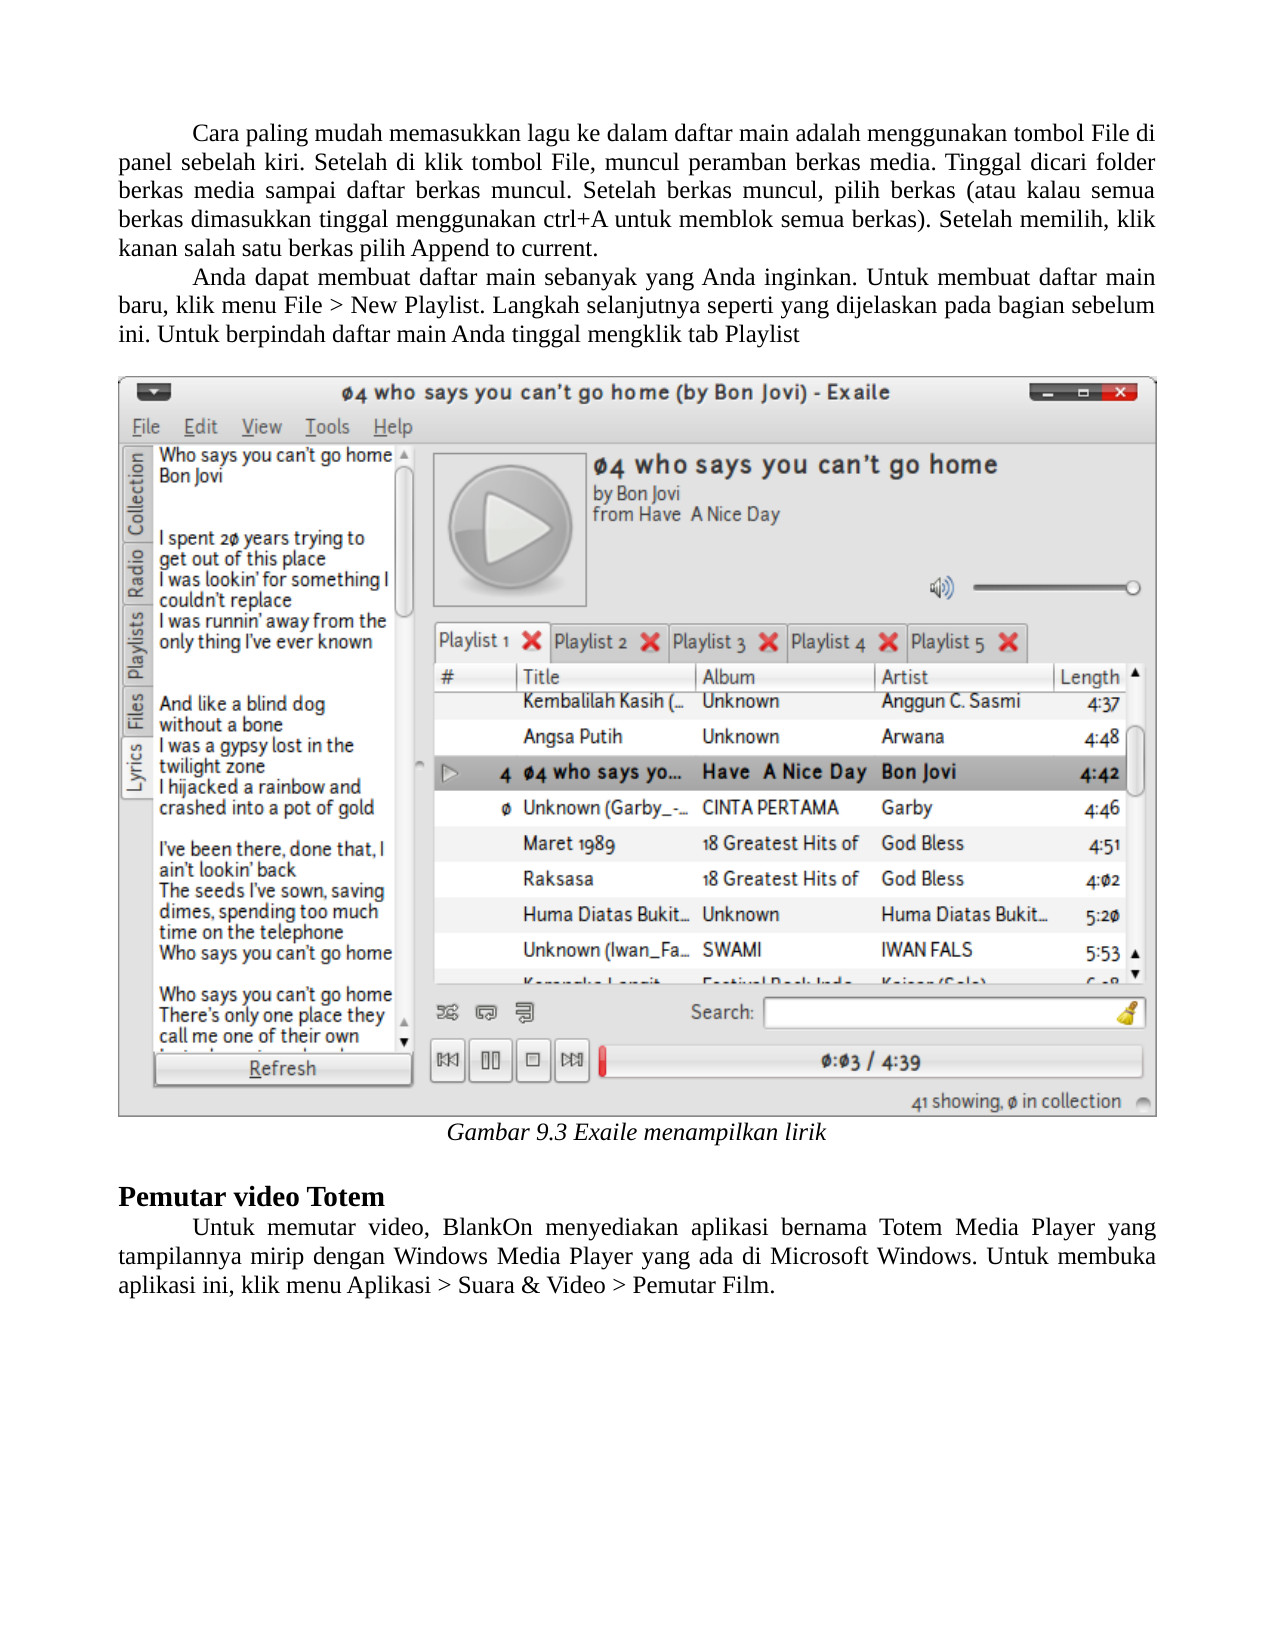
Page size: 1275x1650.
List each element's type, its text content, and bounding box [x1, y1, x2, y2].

text Cara paling mudah memasukkan lagu ke dalam daftar main adalah menggunakan tombol File di panel sebelah kiri. Setelah di klik tombol File, muncul peramban berkas media. Tinggal dicari folder berkas media sampai daftar berkas muncul. Setelah berkas muncul, pilih berkas (atau kalau semua berkas dimasukkan tinggal menggunakan ctrl+A untuk memblok semua berkas). Setelah memilih, klik kanan salah satu berkas pilih Append to current. [118, 118, 1157, 262]
text Pemutar video Totem [118, 1179, 1157, 1212]
text Gambar 9.3 Exaile menampilkan lirik [118, 1117, 1157, 1145]
text Anda dapat membuat daftar main sebanyak yang Anda inginkan. Untuk membuat daftar main baru, klik menu File > New Playlist. Langkah selanjutnya seperti yang dijelaskan pada bagian sebelum ini. Untuk berpindah daftar main Anda tinggal mengklik tab Playlist [118, 262, 1157, 348]
text Untuk memutar video, BlankOn menyediakan aplikasi bernama Totem Media Player yang tampilannya mirip dengan Windows Media Player yang ada di Microsoft Windows. Untuk membuka aplikasi ini, klik menu Aplikasi > Suara & Video > Pemutar Film. [118, 1212, 1157, 1299]
picture [118, 376, 1157, 1117]
